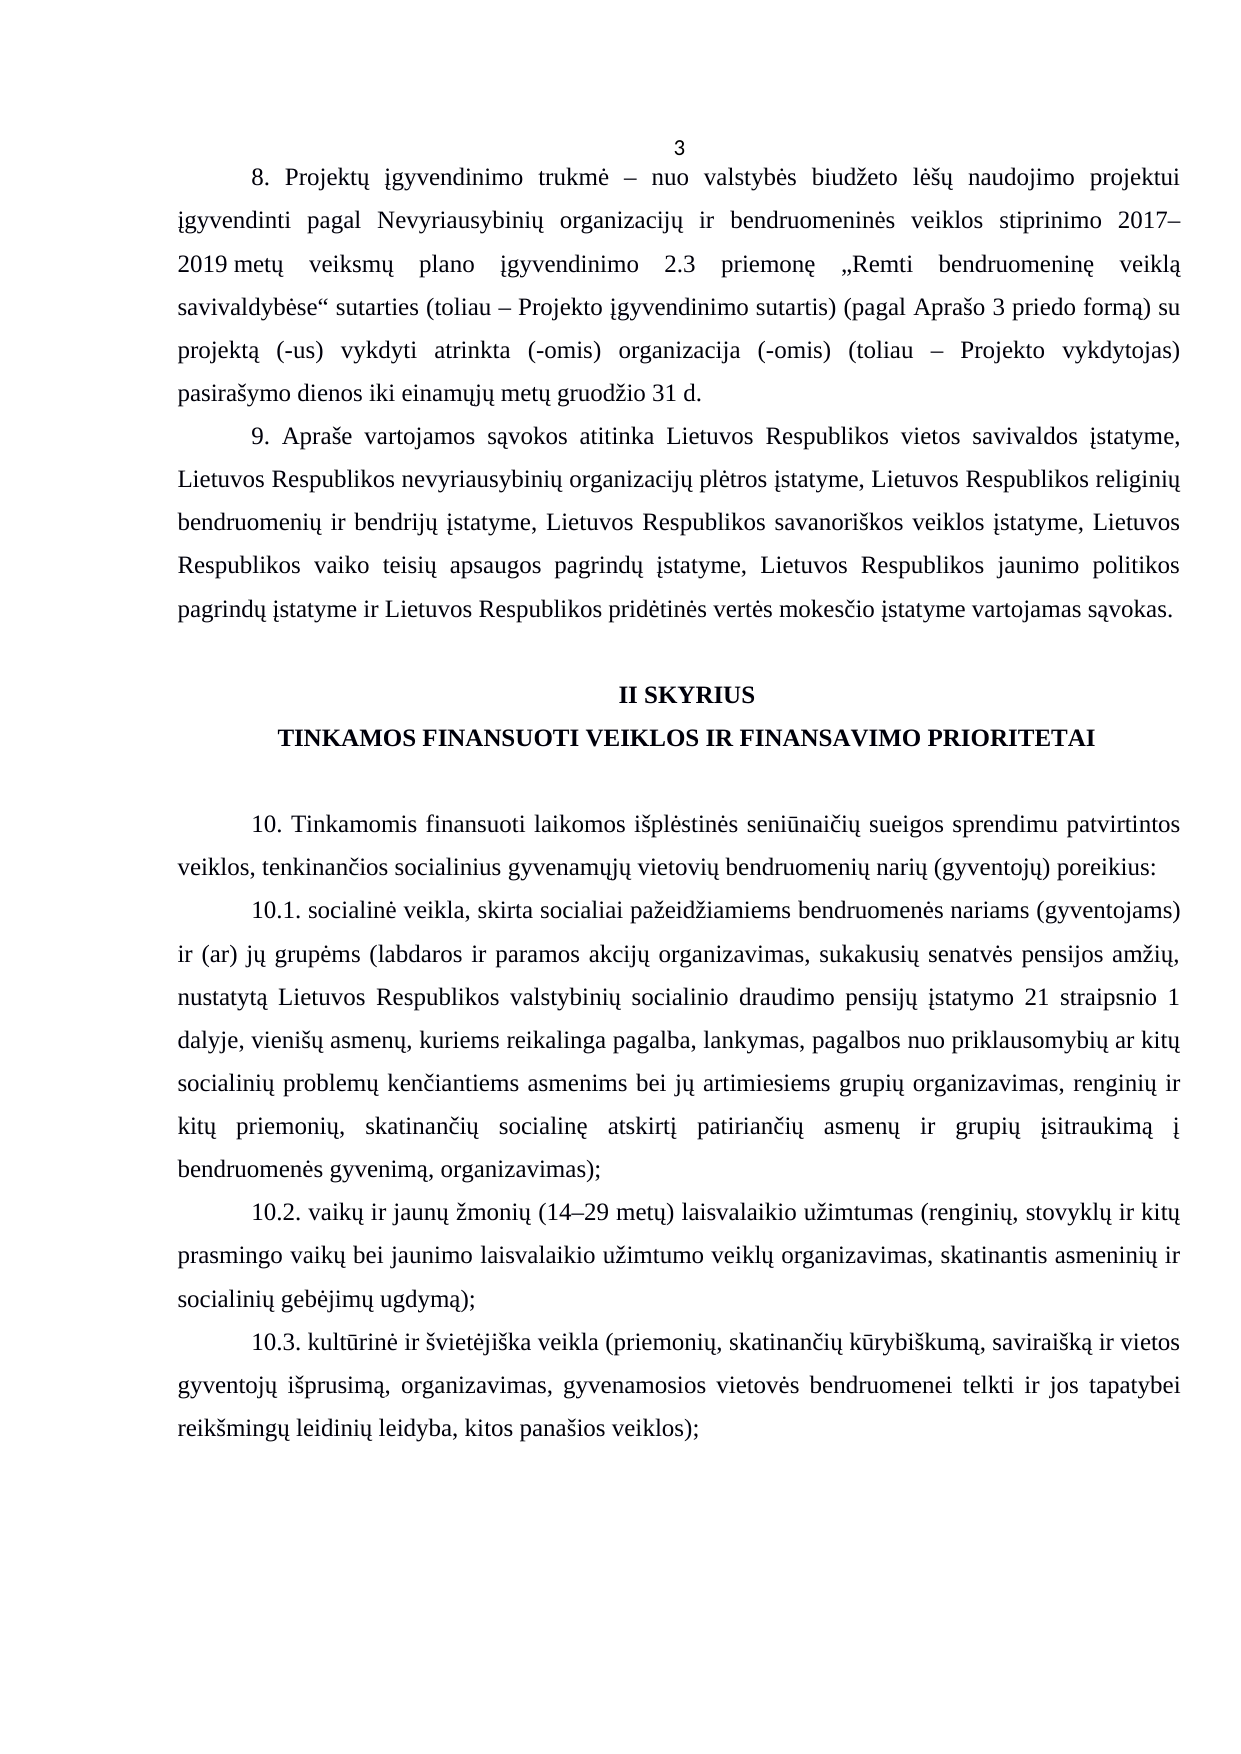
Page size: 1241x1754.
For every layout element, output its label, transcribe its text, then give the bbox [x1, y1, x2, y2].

text 10. Tinkamomis finansuoti laikomos išplėstinės seniūnaičių sueigos sprendimu patvirtintos veiklos, tenkinančios socialinius gyvenamųjų vietovių bendruomenių narių (gyventojų) poreikius: [177, 809, 1181, 881]
text TINKAMOS FINANSUOTI VEIKLOS IR FINANSAVIMO PRIORITETAI [118, 723, 1181, 752]
text 10.3. kultūrinė ir švietėjiška veikla (priemonių, skatinančių kūrybiškumą, saviraišką ir vietos gyventojų išprusimą, organizavimas, gyvenamosios vietovės bendruomenei telkti ir jos tapatybei reikšmingų leidinių leidyba, kitos panašios veiklos); [177, 1327, 1181, 1442]
text 10.1. socialinė veikla, skirta socialiai pažeidžiamiems bendruomenės nariams (gyventojams) ir (ar) jų grupėms (labdaros ir paramos akcijų organizavimas, sukakusių senatvės pensijos amžių, nustatytą Lietuvos Respublikos valstybinių socialinio draudimo pensijų įstatymo 21 straipsnio 1 dalyje, vienišų asmenų, kuriems reikalinga pagalba, lankymas, pagalbos nuo priklausomybių ar kitų socialinių problemų kenčiantiems asmenims bei jų artimiesiems grupių organizavimas, renginių ir kitų priemonių, skatinančių socialinę atskirtį patiriančių asmenų ir grupių įsitraukimą į bendruomenės gyvenimą, organizavimas); [177, 896, 1181, 1183]
text 8. Projektų įgyvendinimo trukmė – nuo valstybės biudžeto lėšų naudojimo projektui įgyvendinti pagal Nevyriausybinių organizacijų ir bendruomeninės veiklos stiprinimo 2017–2019 metų veiksmų plano įgyvendinimo 2.3 priemonę „Remti bendruomeninę veiklą savivaldybėse“ sutarties (toliau – Projekto įgyvendinimo sutartis) (pagal Aprašo 3 priedo formą) su projektą (-us) vykdyti atrinkta (-omis) organizacija (-omis) (toliau – Projekto vykdytojas) pasirašymo dienos iki einamųjų metų gruodžio 31 d. [177, 162, 1181, 407]
text 10.2. vaikų ir jaunų žmonių (14–29 metų) laisvalaikio užimtumas (renginių, stovyklų ir kitų prasmingo vaikų bei jaunimo laisvalaikio užimtumo veiklų organizavimas, skatinantis asmeninių ir socialinių gebėjimų ugdymą); [177, 1197, 1181, 1312]
text II SKYRIUS [118, 680, 1181, 709]
text 9. Apraše vartojamos sąvokos atitinka Lietuvos Respublikos vietos savivaldos įstatyme, Lietuvos Respublikos nevyriausybinių organizacijų plėtros įstatyme, Lietuvos Respublikos religinių bendruomenių ir bendrijų įstatyme, Lietuvos Respublikos savanoriškos veiklos įstatyme, Lietuvos Respublikos vaiko teisių apsaugos pagrindų įstatyme, Lietuvos Respublikos jaunimo politikos pagrindų įstatyme ir Lietuvos Respublikos pridėtinės vertės mokesčio įstatyme vartojamas sąvokas. [177, 421, 1181, 622]
